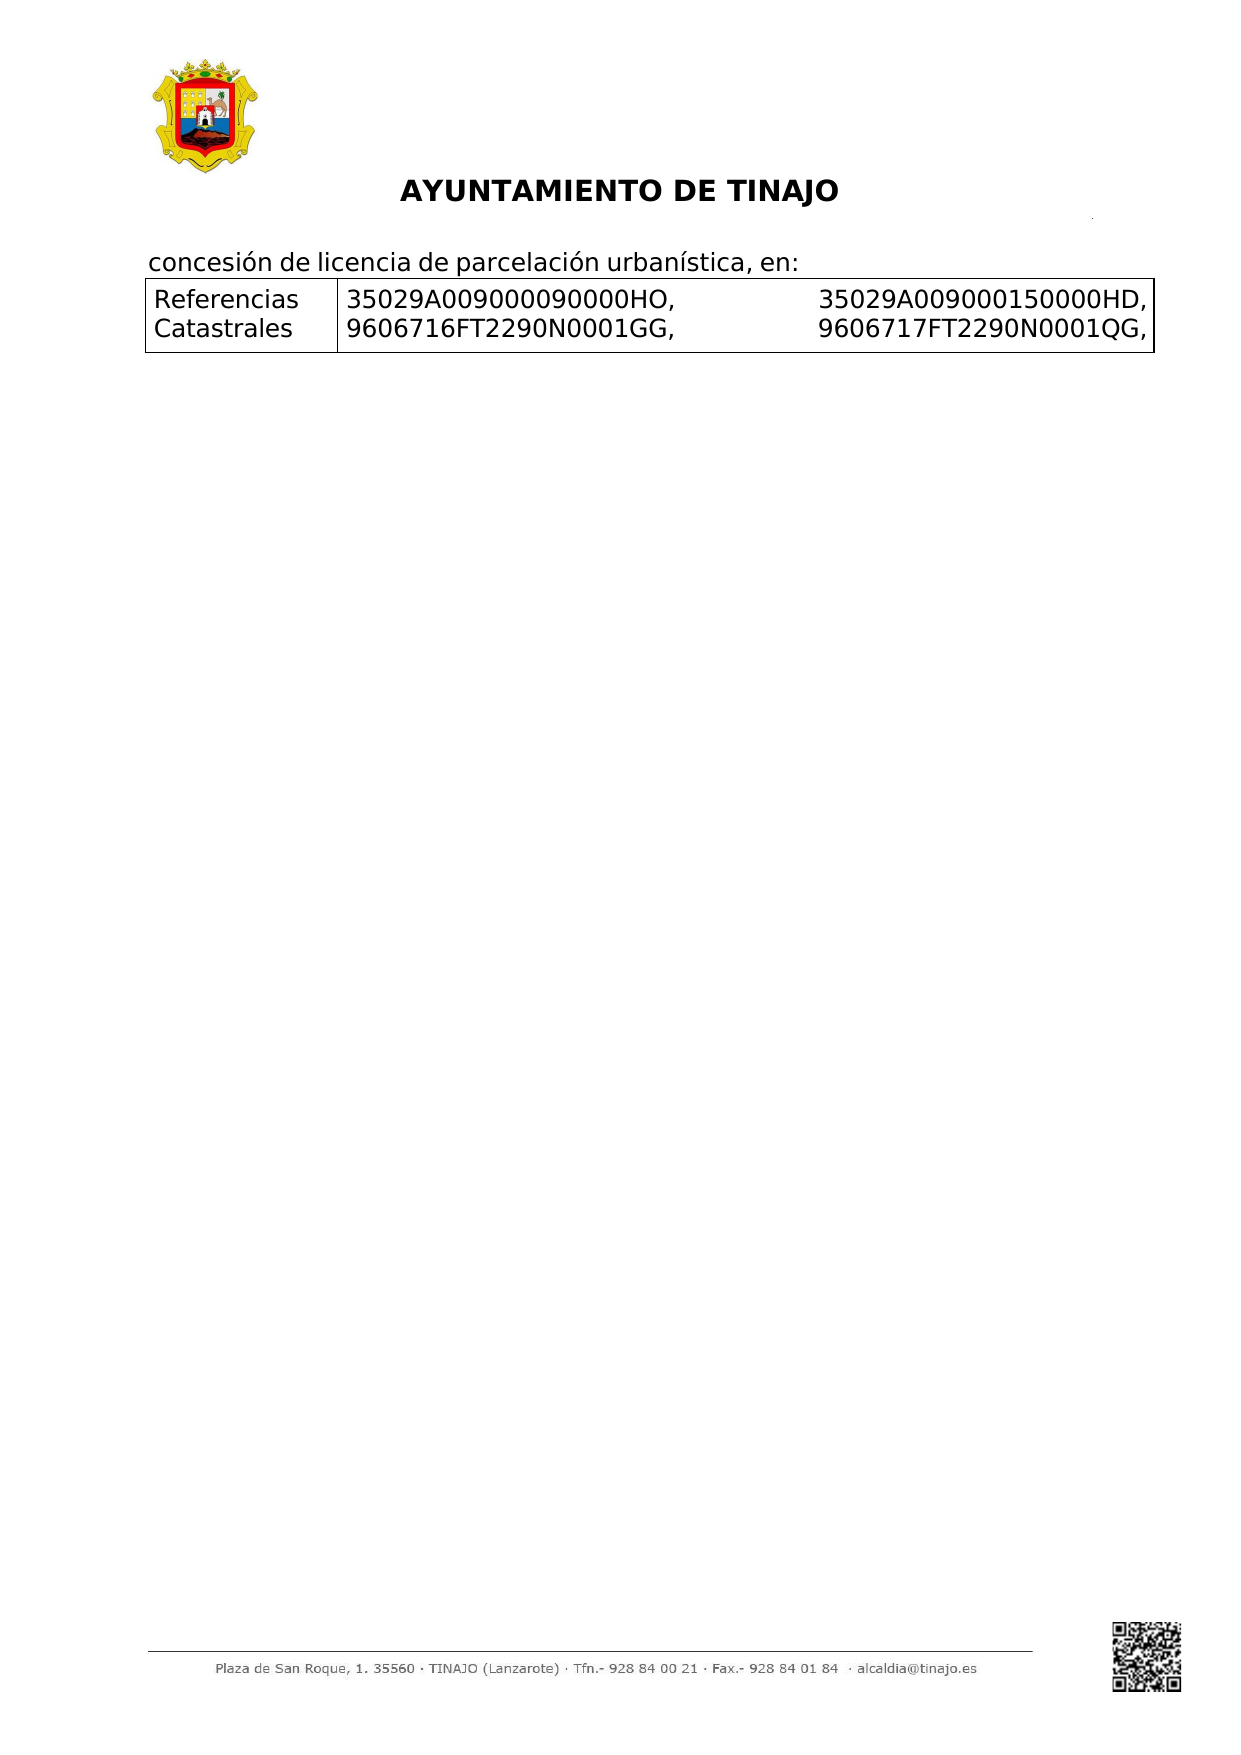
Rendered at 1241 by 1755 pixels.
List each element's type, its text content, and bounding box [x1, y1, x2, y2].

table_cell 9606717FT2290N0001QG, [746, 315, 1153, 351]
table_cell Catastrales [146, 315, 337, 351]
text concesión de licencia de parcelación urbanística, en: [148, 248, 1092, 277]
table_header 35029A009000090000HO, [338, 279, 746, 314]
table_header 35029A009000150000HD, [746, 279, 1153, 314]
table_cell 9606716FT2290N0001GG, [338, 315, 746, 351]
table_header Referencias [146, 279, 337, 314]
